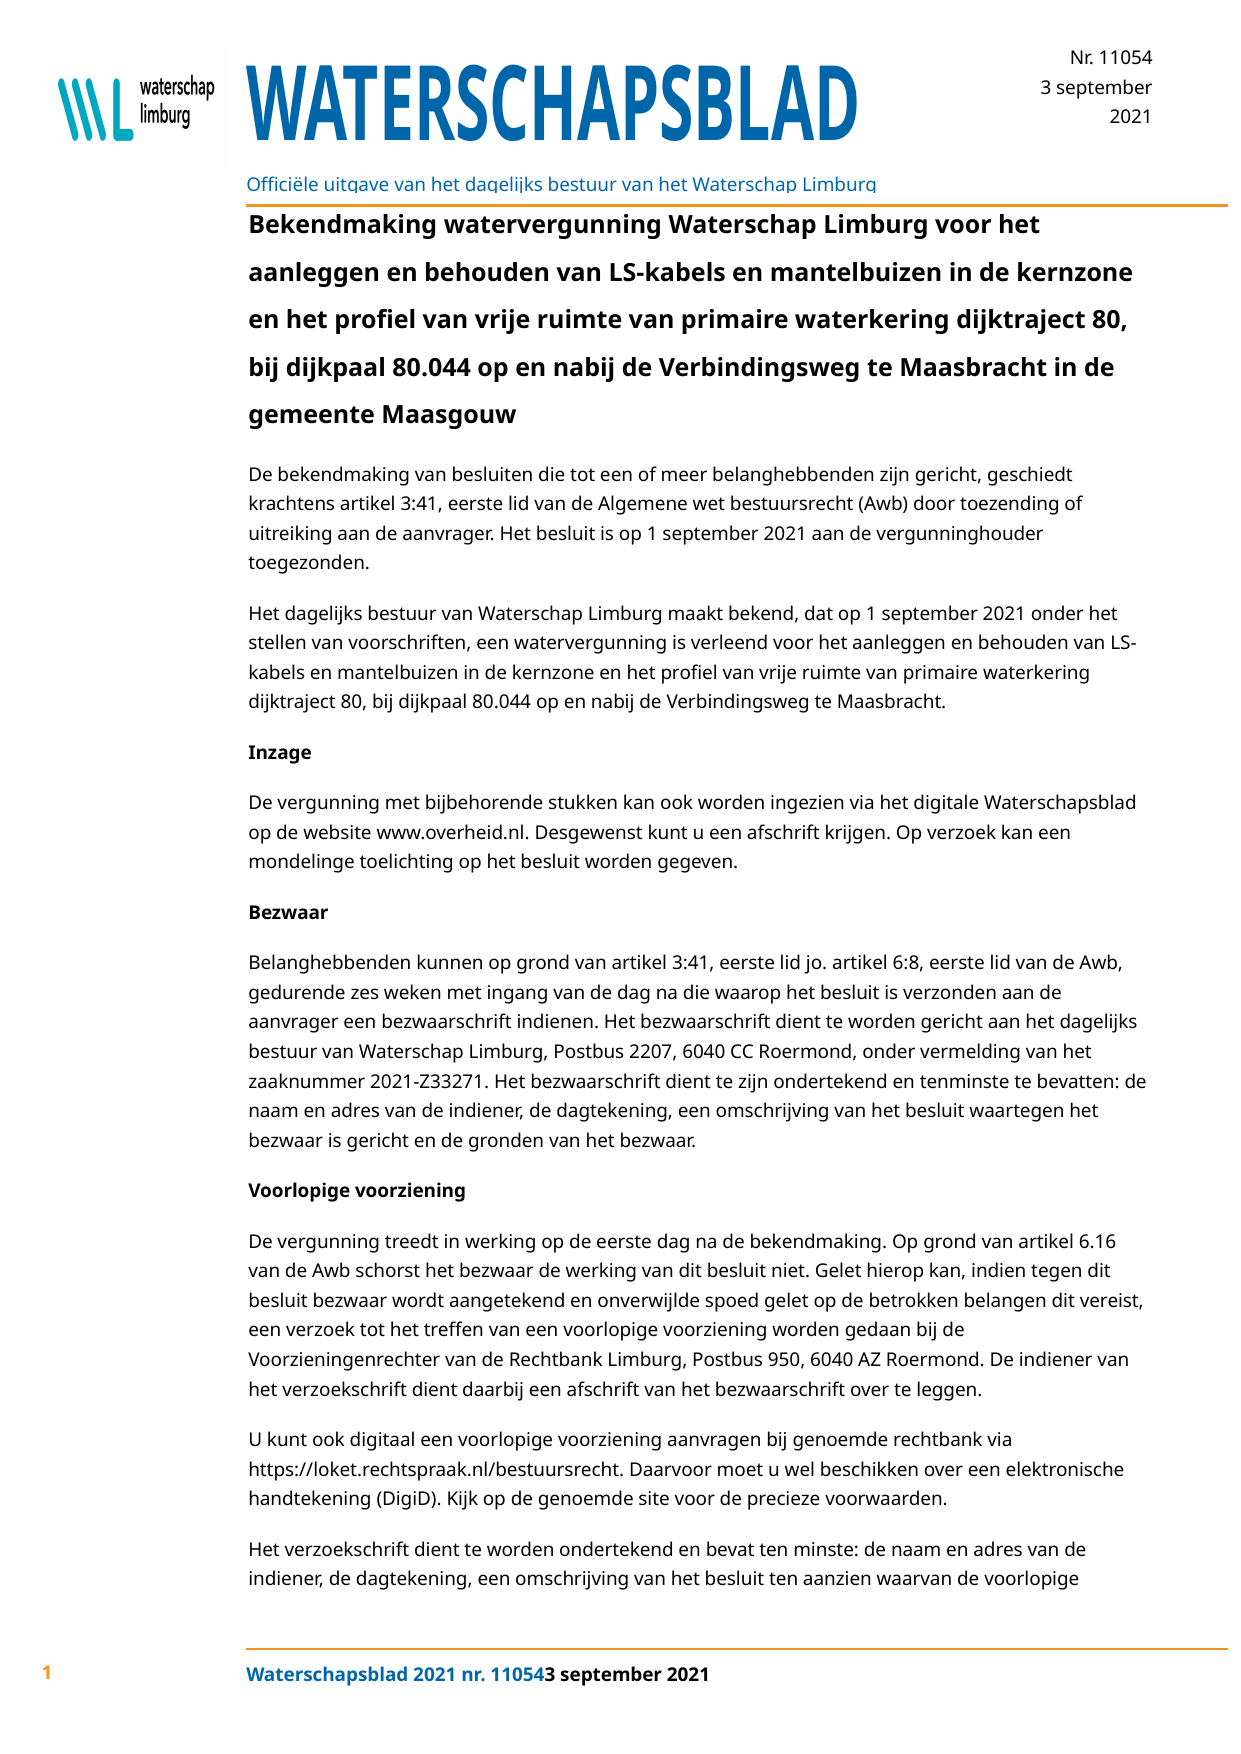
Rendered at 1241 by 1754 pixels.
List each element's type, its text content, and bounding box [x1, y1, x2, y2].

text De vergunning treedt in werking op de eerste dag na de bekendmaking. Op grond van artikel 6.16 van de Awb schorst het bezwaar de werking van dit besluit niet. Gelet hierop kan, indien tegen dit besluit bezwaar wordt aangetekend en onverwijlde spoed gelet op de betrokken belangen dit vereist, een verzoek tot het treffen van een voorlopige voorziening worden gedaan bij de Voorzieningenrechter van de Rechtbank Limburg, Postbus 950, 6040 AZ Roermond. De indiener van het verzoekschrift dient daarbij een afschrift van het bezwaarschrift over te leggen. [248, 1228, 1152, 1401]
text Bezwaar [248, 899, 1152, 925]
text U kunt ook digitaal een voorlopige voorziening aanvragen bij genoemde rechtbank via https://loket.rechtspraak.nl/bestuursrecht. Daarvoor moet u wel beschikken over een elektronische handtekening (DigiD). Kijk op de genoemde site voor de precieze voorwaarden. [248, 1426, 1152, 1511]
text Het verzoekschrift dient te worden ondertekend en bevat ten minste: de naam en adres van de indiener, de dagtekening, een omschrijving van het besluit ten aanzien waarvan de voorlopige [248, 1536, 1152, 1591]
text Het dagelijks bestuur van Waterschap Limburg maakt bekend, dat op 1 september 2021 onder het stellen van voorschriften, een watervergunning is verleend voor het aanleggen en behouden van LS-kabels en mantelbuizen in de kernzone en het profiel van vrije ruimte van primaire waterkering dijktraject 80, bij dijkpaal 80.044 op en nabij de Verbindingsweg te Maasbracht. [248, 600, 1152, 714]
text Voorlopige voorziening [248, 1177, 1152, 1203]
text Belanghebbenden kunnen op grond van artikel 3:41, eerste lid jo. artikel 6:8, eerste lid van de Awb, gedurende zes weken met ingang van de dag na die waarop het besluit is verzonden aan de aanvrager een bezwaarschrift indienen. Het bezwaarschrift dient te worden gericht aan het dagelijks bestuur van Waterschap Limburg, Postbus 2207, 6040 CC Roermond, onder vermelding van het zaaknummer 2021-Z33271. Het bezwaarschrift dient te zijn ondertekend en tenminste te bevatten: de naam en adres van de indiener, de dagtekening, een omschrijving van het besluit waartegen het bezwaar is gericht en de gronden van het bezwaar. [248, 949, 1152, 1153]
picture [41, 47, 231, 172]
text Bekendmaking watervergunning Waterschap Limburg voor het aanleggen en behouden van LS-kabels en mantelbuizen in de kernzone en het profiel van vrije ruimte van primaire waterkering dijktraject 80, bij dijkpaal 80.044 op en nabij de Verbindingsweg te Maasbracht in de gemeente Maasgouw [248, 207, 1152, 431]
text De bekendmaking van besluiten die tot een of meer belanghebbenden zijn gericht, geschiedt krachtens artikel 3:41, eerste lid van de Algemene wet bestuursrecht (Awb) door toezending of uitreiking aan de aanvrager. Het besluit is op 1 september 2021 aan de vergunninghouder toegezonden. [248, 461, 1152, 575]
text De vergunning met bijbehorende stukken kan ook worden ingezien via het digitale Waterschapsblad op de website www.overheid.nl. Desgewenst kunt u een afschrift krijgen. Op verzoek kan een mondelinge toelichting op het besluit worden gegeven. [248, 789, 1152, 874]
text Inzage [248, 739, 1152, 765]
